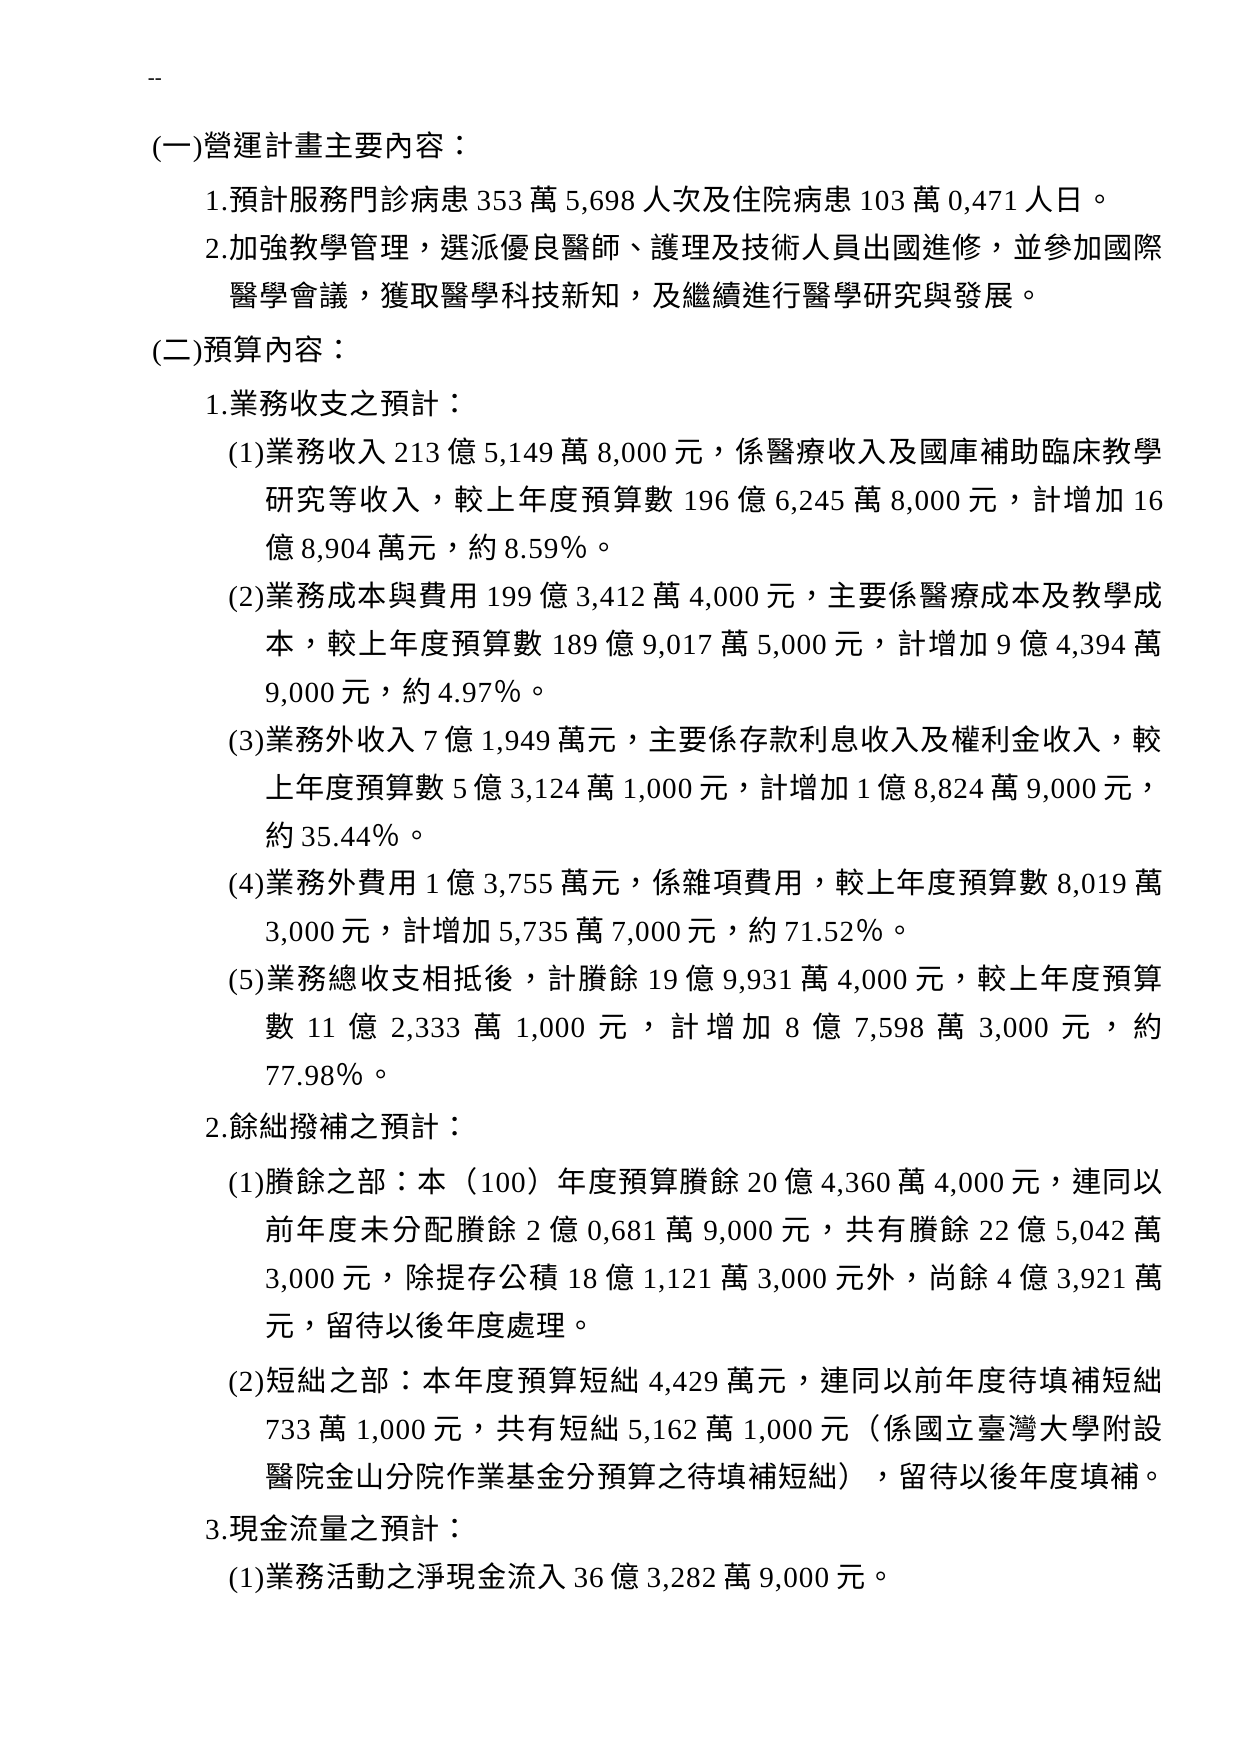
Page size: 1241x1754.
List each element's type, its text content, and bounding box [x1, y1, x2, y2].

text 1.預計服務門診病患353萬5,698人次及住院病患103萬0,471人日。 [205, 172, 1163, 220]
text 2.加強教學管理，選派優良醫師、護理及技術人員出國進修，並參加國際醫學會議，獲取醫學科技新知，及繼續進行醫學研究與發展。 [205, 220, 1163, 316]
text 1.業務收支之預計： [205, 376, 1163, 424]
text (1)業務收入213億5,149萬8,000元，係醫療收入及國庫補助臨床教學研究等收入，較上年度預算數196億6,245萬8,000元，計增加16億8,904萬元，約8.59％。 [228, 424, 1163, 568]
text (2)業務成本與費用199億3,412萬4,000元，主要係醫療成本及教學成本，較上年度預算數189億9,017萬5,000元，計增加9億4,394萬9,000元，約4.97％。 [228, 568, 1163, 712]
text (4)業務外費用1億3,755萬元，係雜項費用，較上年度預算數8,019萬3,000元，計增加5,735萬7,000元，約71.52％。 [228, 856, 1163, 951]
text (3)業務外收入7億1,949萬元，主要係存款利息收入及權利金收入，較上年度預算數5億3,124萬1,000元，計增加1億8,824萬9,000元，約35.44％。 [228, 712, 1163, 856]
text 2.餘絀撥補之預計： [205, 1099, 1163, 1147]
text (二)預算內容： [152, 322, 1163, 370]
text 3.現金流量之預計： [205, 1501, 1163, 1549]
text (一)營運計畫主要內容： [152, 118, 1163, 166]
text (5)業務總收支相抵後，計賸餘19億9,931萬4,000元，較上年度預算數11億2,333萬1,000元，計增加8億7,598萬3,000元，約77.98％。 [228, 951, 1163, 1095]
text (1)賸餘之部：本（100）年度預算賸餘20億4,360萬4,000元，連同以前年度未分配賸餘2億0,681萬9,000元，共有賸餘22億5,042萬3,000元，除提存公積18億1,121萬3,000元外，尚餘4億3,921萬元，留待以後年度處理。 [228, 1154, 1163, 1346]
text (2)短絀之部：本年度預算短絀4,429萬元，連同以前年度待填補短絀733萬1,000元，共有短絀5,162萬1,000元（係國立臺灣大學附設醫院金山分院作業基金分預算之待填補短絀），留待以後年度填補。 [228, 1353, 1163, 1497]
text (1)業務活動之淨現金流入36億3,282萬9,000元。 [228, 1549, 1163, 1597]
